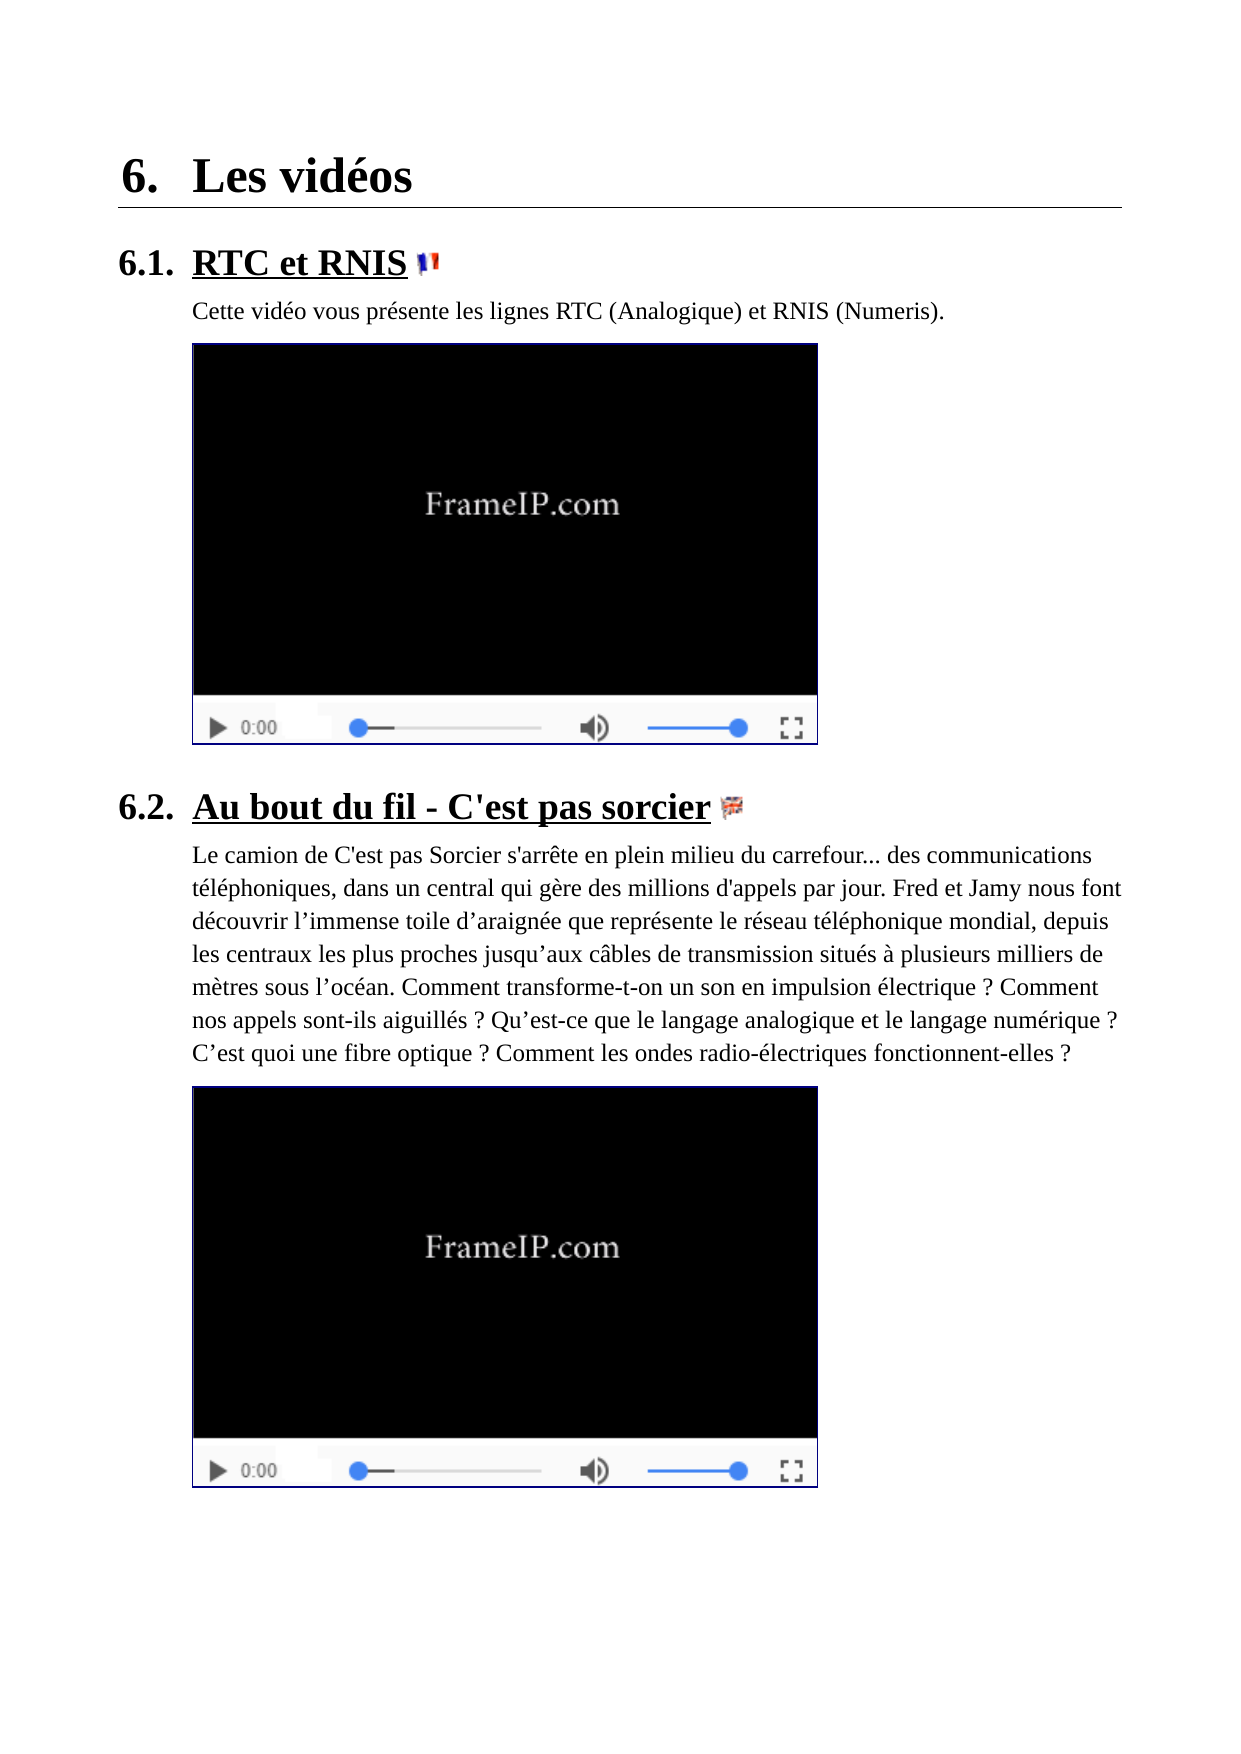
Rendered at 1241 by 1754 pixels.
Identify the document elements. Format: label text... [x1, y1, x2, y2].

list Le camion de C'est pas Sorcier s'arrête en plein milieu du carrefour... des communications téléphoniques, dans un central qui gère des millions d'appels par jour. Fred et Jamy nous font découvrir l’immense toile d’araignée que représente le réseau téléphonique mondial, depuis les centraux les plus proches jusqu’aux câbles de transmission situés à plusieurs milliers de mètres sous l’océan. Comment transforme-t-on un son en impulsion électrique ? Comment nos appels sont-ils aiguillés ? Qu’est-ce que le langage analogique et le langage numérique ? C’est quoi une fibre optique ? Comment les ondes radio-électriques fonctionnent-elles ? [162, 840, 1122, 1067]
picture [193, 1088, 817, 1486]
list Cette vidéo vous présente les lignes RTC (Analogique) et RNIS (Numeris). [162, 296, 1122, 324]
subtitle RTC et RNIS [118, 240, 1122, 283]
picture [416, 250, 442, 276]
subtitle Au bout du fil - C'est pas sorcier [118, 785, 1122, 828]
picture [720, 794, 746, 820]
subtitle Les vidéos [118, 143, 1122, 207]
picture [193, 345, 817, 743]
